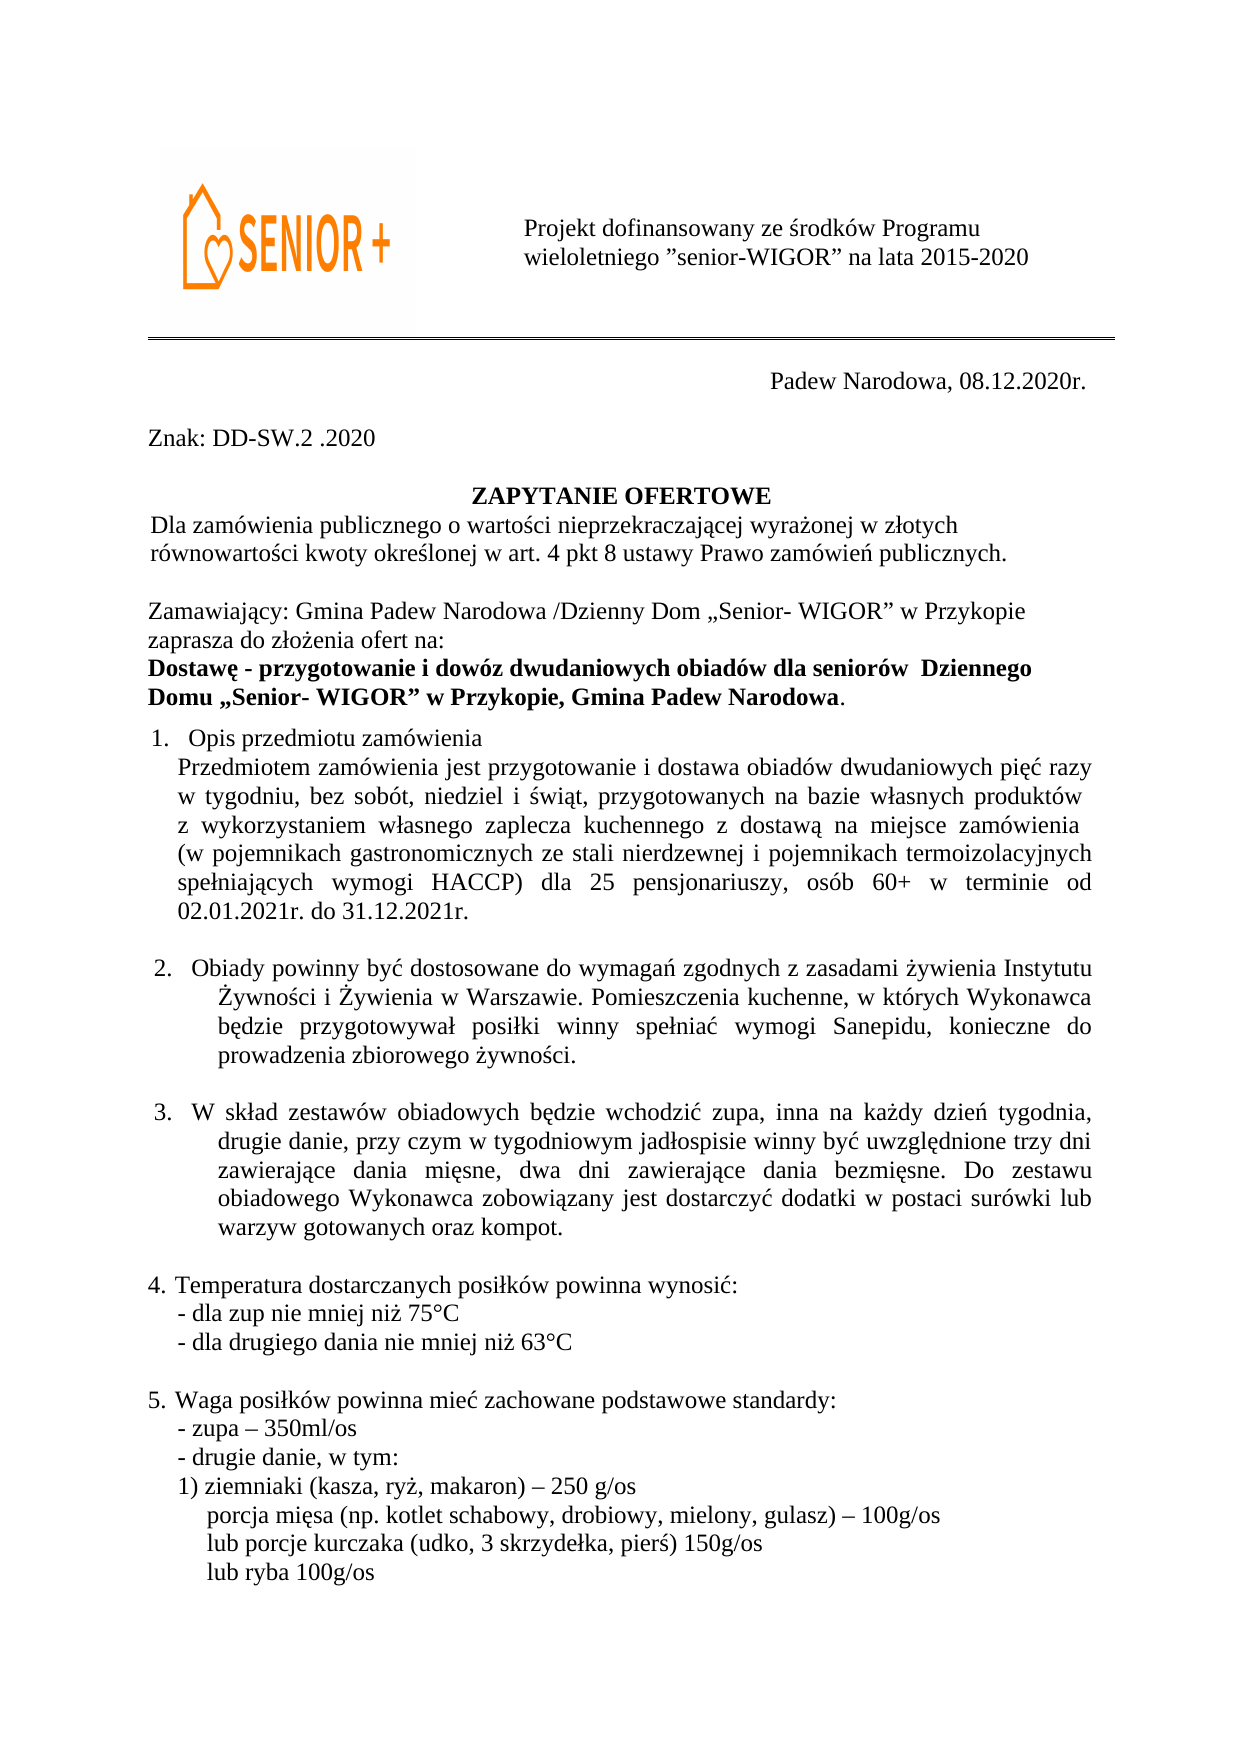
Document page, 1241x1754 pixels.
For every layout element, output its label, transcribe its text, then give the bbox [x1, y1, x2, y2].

list Obiady powinny być dostosowane do wymagań zgodnych z zasadami żywienia Instytutu Żywności i Żywienia w Warszawie. Pomieszczenia kuchenne, w których Wykonawca będzie przygotowywał posiłki winny spełniać wymogi Sanepidu, konieczne do prowadzenia zbiorowego żywności. [153, 953, 1093, 1068]
text - dla drugiego dania nie mniej niż 63°C [177, 1327, 1093, 1356]
text lub ryba 100g/os [207, 1557, 1093, 1586]
table_header Projekt dofinansowany ze środków Programu wieloletniego ”senior-WIGOR” na lata 2015-2020 [512, 148, 1115, 337]
table_header [148, 148, 158, 337]
text Dla zamówienia publicznego o wartości nieprzekraczającej wyrażonej w złotych równowartości kwoty określonej w art. 4 pkt 8 ustawy Prawo zamówień publicznych. [150, 510, 1093, 567]
text Dostawę - przygotowanie i dowóz dwudaniowych obiadów dla seniorów Dziennego Domu „Senior- WIGOR” w Przykopie, Gmina Padew Narodowa. [148, 653, 1093, 711]
list W skład zestawów obiadowych będzie wchodzić zupa, inna na każdy dzień tygodnia, drugie danie, przy czym w tygodniowym jadłospisie winny być uwzględnione trzy dni zawierające dania mięsne, dwa dni zawierające dania bezmięsne. Do zestawu obiadowego Wykonawca zobowiązany jest dostarczyć dodatki w postaci surówki lub warzyw gotowanych oraz kompot. [153, 1097, 1093, 1241]
text Zamawiający: Gmina Padew Narodowa /Dzienny Dom „Senior- WIGOR” w Przykopie zaprasza do złożenia ofert na: [148, 596, 1093, 653]
text porcja mięsa (np. kotlet schabowy, drobiowy, mielony, gulasz) – 100g/os [207, 1500, 1093, 1528]
table_header [415, 148, 512, 337]
text Padew Narodowa, 08.12.2020r. [148, 367, 1093, 395]
list Opis przedmiotu zamówienia [151, 723, 1093, 752]
text Przedmiotem zamówienia jest przygotowanie i dostawa obiadów dwudaniowych pięć razy w tygodniu, bez sobót, niedziel i świąt, przygotowanych na bazie własnych produktów z wykorzystaniem własnego zaplecza kuchennego z dostawą na miejsce zamówienia (w pojemnikach gastronomicznych ze stali nierdzewnej i pojemnikach termoizolacyjnych spełniających wymogi HACCP) dla 25 pensjonariuszy, osób 60+ w terminie od 02.01.2021r. do 31.12.2021r. [177, 752, 1093, 925]
text 5. Waga posiłków powinna mieć zachowane podstawowe standardy: [148, 1385, 1093, 1413]
text lub porcje kurczaka (udko, 3 skrzydełka, pierś) 150g/os [207, 1528, 1093, 1557]
text ZAPYTANIE OFERTOWE [150, 481, 1093, 510]
text - dla zup nie mniej niż 75°C [177, 1298, 1093, 1327]
text Znak: DD-SW.2 .2020 [148, 423, 1093, 452]
text - drugie danie, w tym: [148, 1442, 1093, 1471]
text - zupa – 350ml/os [148, 1413, 1093, 1442]
text 4. Temperatura dostarczanych posiłków powinna wynosić: [148, 1270, 1093, 1298]
text 1) ziemniaki (kasza, ryż, makaron) – 250 g/os [177, 1471, 1093, 1500]
